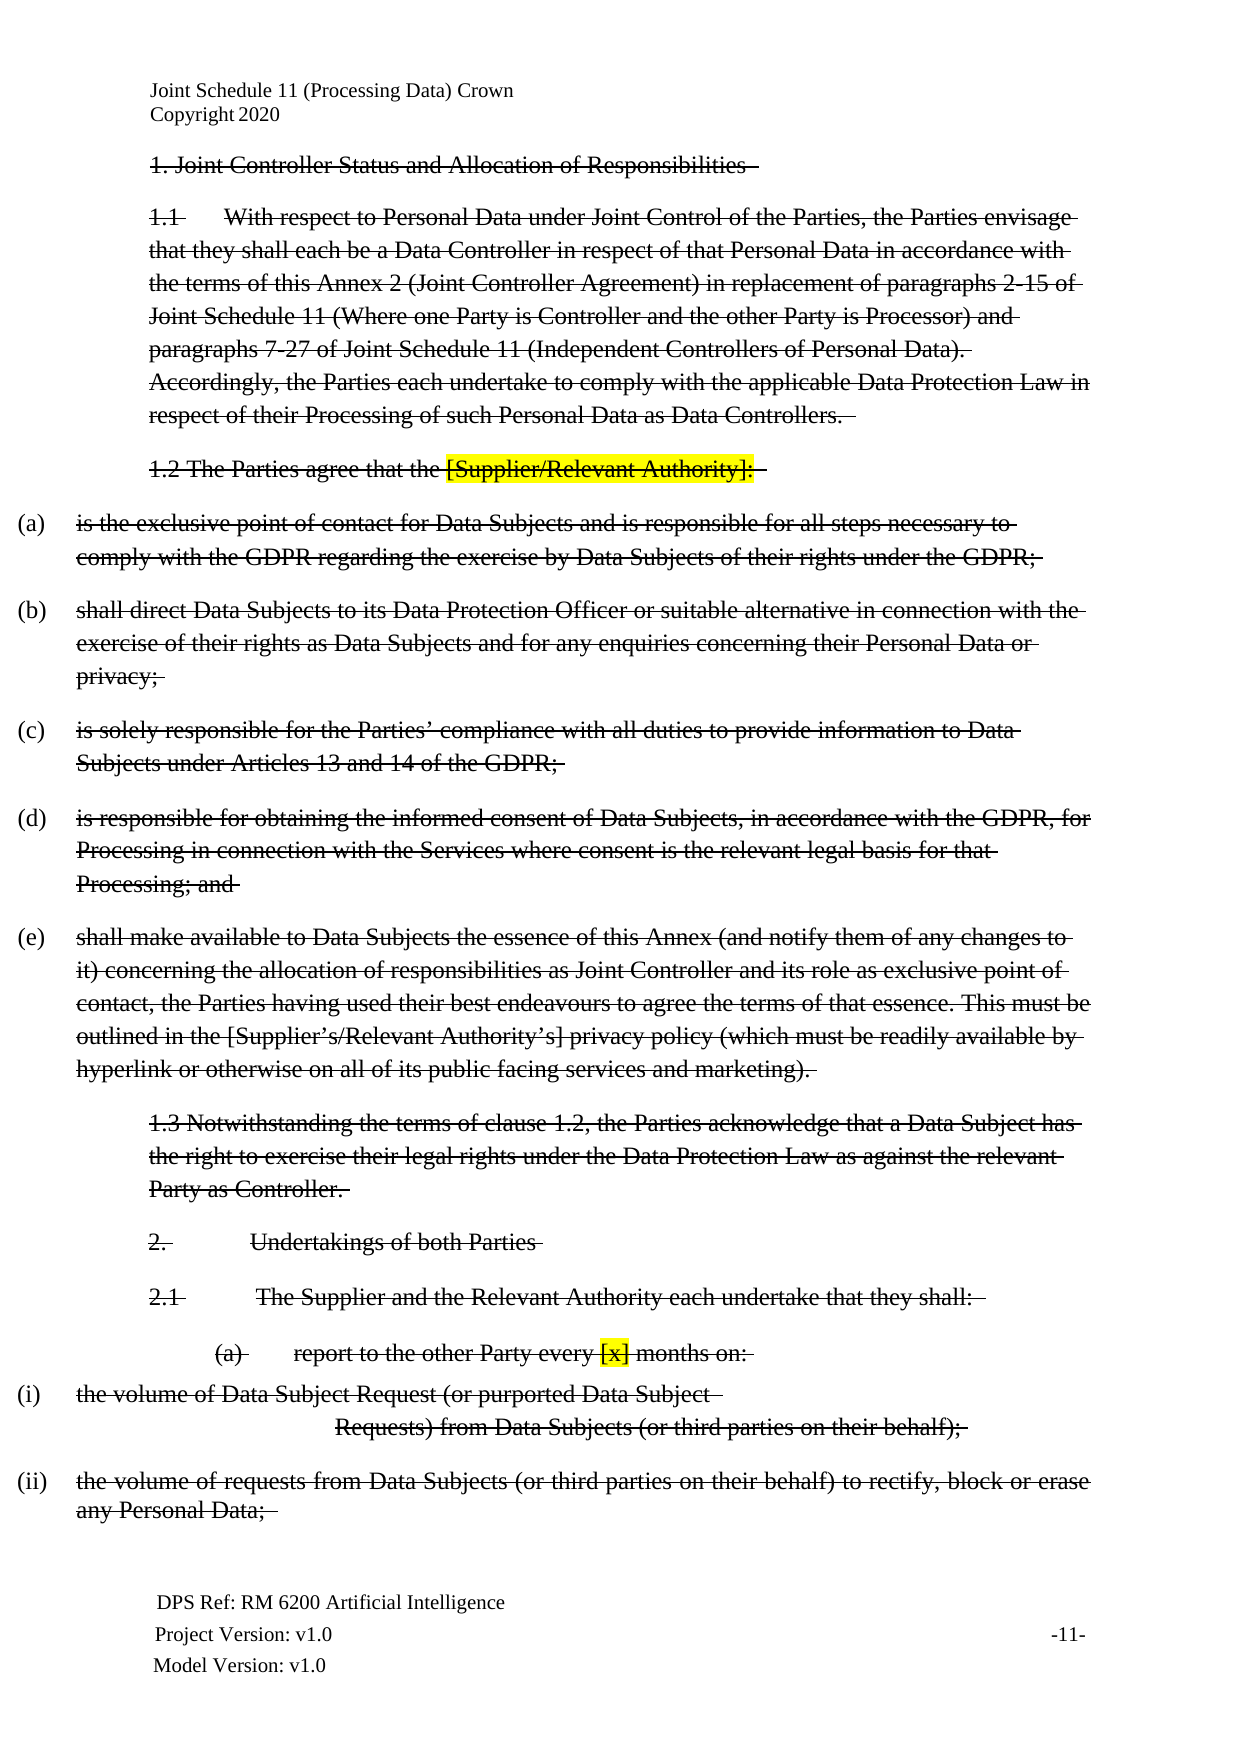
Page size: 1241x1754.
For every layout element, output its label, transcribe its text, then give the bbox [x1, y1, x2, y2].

text 2.1 The Supplier and the Relevant Authority each undertake that they shall: [76, 1282, 1091, 1311]
text 1.1 With respect to Personal Data under Joint Control of the Parties, the Parties envisage that they shall each be a Data Controller in respect of that Personal Data in accordance with the terms of this Annex 2 (Joint Controller Agreement) in replacement of paragraphs 2-15 of Joint Schedule 11 (Where one Party is Controller and the other Party is Processor) and paragraphs 7-27 of Joint Schedule 11 (Independent Controllers of Personal Data). Accordingly, the Parties each undertake to comply with the applicable Data Protection Law in respect of their Processing of such Personal Data as Data Controllers. [148, 202, 1091, 429]
list shall make available to Data Subjects the essence of this Annex (and notify them of any changes to it) concerning the allocation of responsibilities as Joint Controller and its role as exclusive point of contact, the Parties having used their best endeavours to agree the terms of that essence. This must be outlined in the [Supplier’s/Relevant Authority’s] privacy policy (which must be readily available by hyperlink or otherwise on all of its public facing services and marketing). [17, 922, 1091, 1083]
subtitle 1. Joint Controller Status and Allocation of Responsibilities [149, 151, 1091, 179]
list the volume of requests from Data Subjects (or third parties on their behalf) to rectify, block or erase any Personal Data; [17, 1466, 1091, 1524]
list is solely responsible for the Parties’ compliance with all duties to provide information to Data Subjects under Articles 13 and 14 of the GDPR; [17, 715, 1091, 776]
list is the exclusive point of contact for Data Subjects and is responsible for all steps necessary to comply with the GDPR regarding the exercise by Data Subjects of their rights under the GDPR; [17, 508, 1091, 570]
subtitle 2. Undertakings of both Parties [76, 1227, 1091, 1256]
list shall direct Data Subjects to its Data Protection Officer or suitable alternative in connection with the exercise of their rights as Data Subjects and for any enquiries concerning their Personal Data or privacy; [17, 595, 1091, 690]
text 1.2 The Parties agree that the [Supplier/Relevant Authority]: [148, 454, 1091, 483]
list is responsible for obtaining the informed consent of Data Subjects, in accordance with the GDPR, for Processing in connection with the Services where consent is the relevant legal basis for that Processing; and [17, 803, 1091, 897]
text Requests) from Data Subjects (or third parties on their behalf); [334, 1412, 1091, 1441]
list the volume of Data Subject Request (or purported Data Subject [17, 1379, 1091, 1408]
text 1.3 Notwithstanding the terms of clause 1.2, the Parties acknowledge that a Data Subject has the right to exercise their legal rights under the Data Protection Law as against the relevant Party as Controller. [148, 1108, 1091, 1203]
text (a) report to the other Party every [x] months on: [76, 1338, 1091, 1367]
